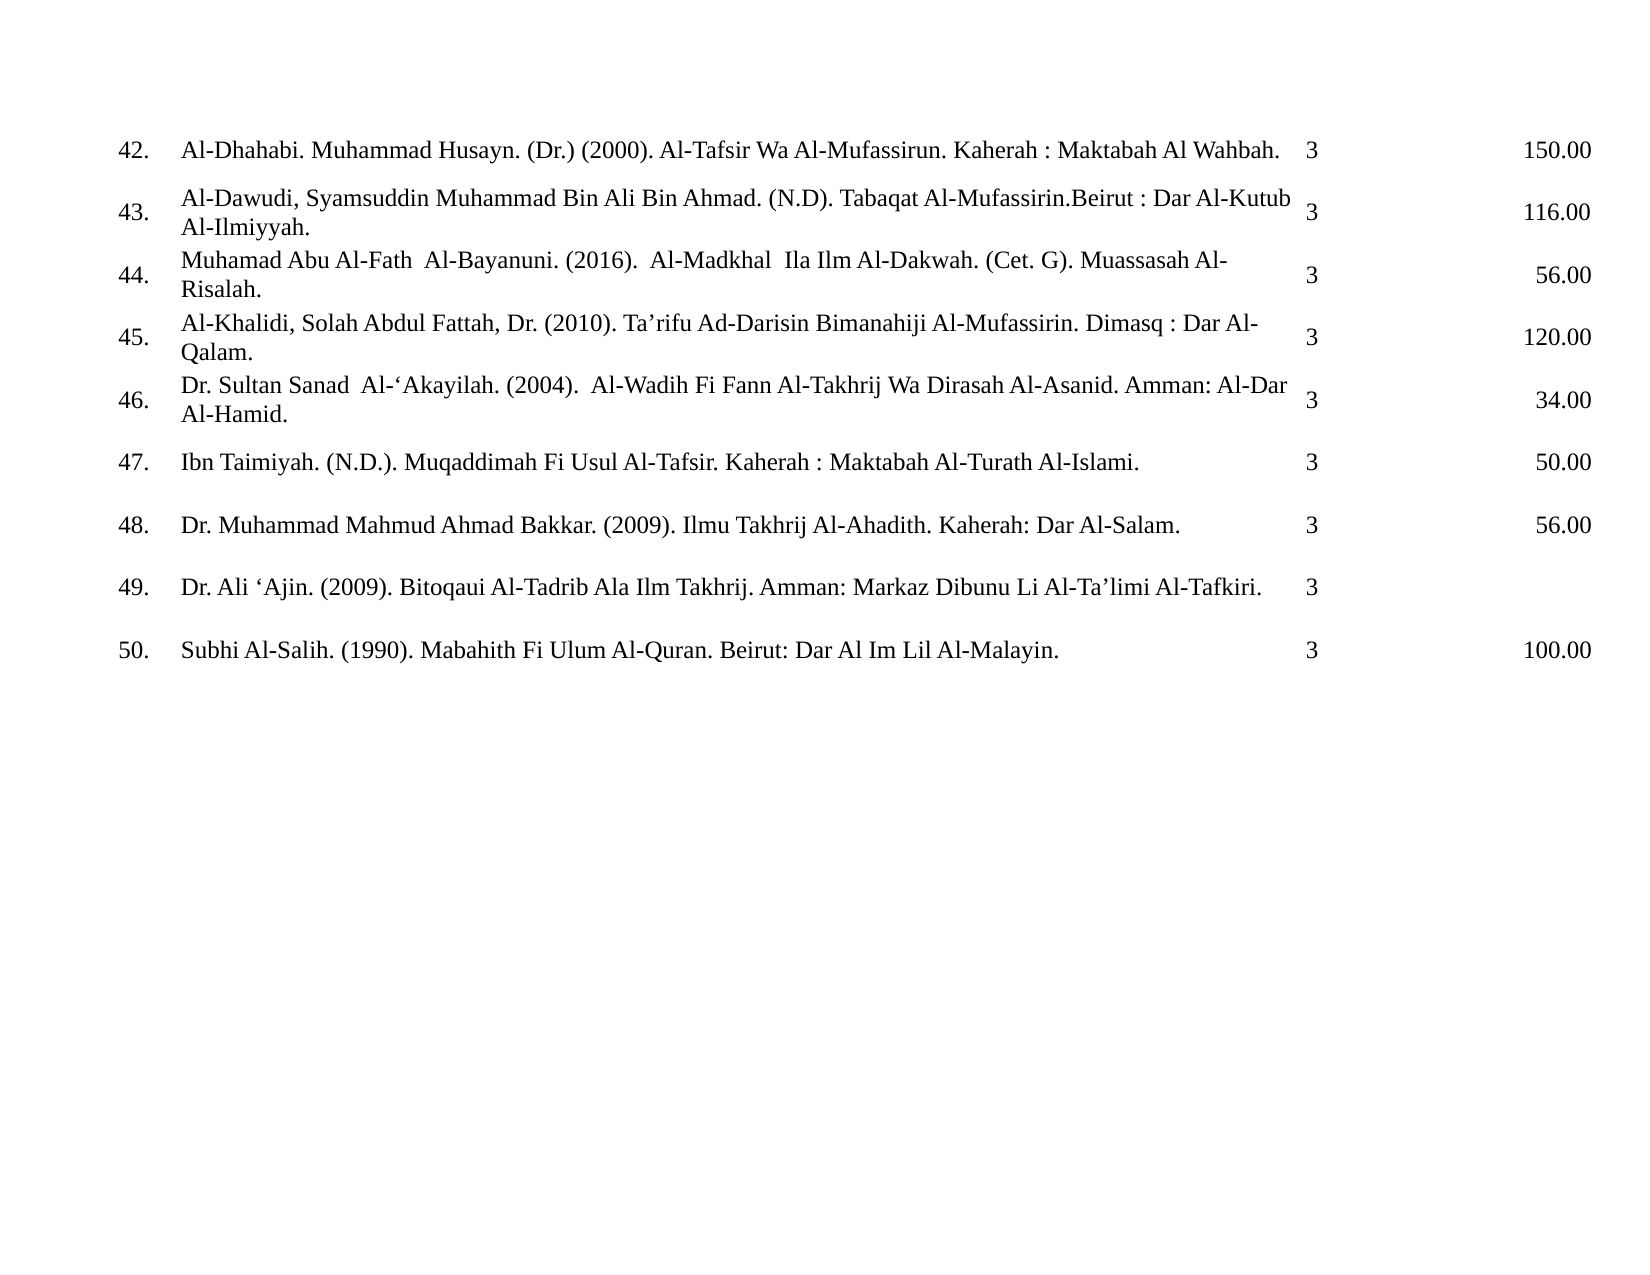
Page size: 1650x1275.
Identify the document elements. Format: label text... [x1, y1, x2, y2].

table_cell Dr. Ali ‘Ajin. (2009). Bitoqaui Al-Tadrib Ala Ilm Takhrij. Amman: Markaz Dibunu Li Al-Ta’limi Al-Tafkiri. [181, 556, 1306, 618]
table_cell 43. [118, 181, 181, 243]
table_cell 3 [1306, 493, 1454, 556]
table_cell 120.00 [1454, 306, 1602, 368]
table_cell [1454, 681, 1602, 748]
table_cell 150.00 [1454, 118, 1602, 181]
table_cell [118, 681, 181, 748]
table_cell 3 [1306, 181, 1454, 243]
table_cell 100.00 [1454, 618, 1602, 681]
table_cell 50. [118, 618, 181, 681]
table_cell 3 [1306, 556, 1454, 618]
table_cell 56.00 [1454, 493, 1602, 556]
table_cell [181, 681, 1306, 748]
table_cell 3 [1306, 431, 1454, 493]
table_cell 3 [1306, 368, 1454, 431]
table_cell 49. [118, 556, 181, 618]
table_cell 42. [118, 118, 181, 181]
table_cell [1454, 556, 1602, 618]
table_cell 3 [1306, 618, 1454, 681]
table_cell 34.00 [1454, 368, 1602, 431]
table_cell Al-Dawudi, Syamsuddin Muhammad Bin Ali Bin Ahmad. (N.D). Tabaqat Al-Mufassirin.Beirut : Dar Al-Kutub Al-Ilmiyyah. [181, 181, 1306, 243]
table_cell 3 [1306, 306, 1454, 368]
table_cell 116.00 [1454, 181, 1602, 243]
table_cell Dr. Muhammad Mahmud Ahmad Bakkar. (2009). Ilmu Takhrij Al-Ahadith. Kaherah: Dar Al-Salam. [181, 493, 1306, 556]
table_cell 56.00 [1454, 243, 1602, 306]
table_cell Subhi Al-Salih. (1990). Mabahith Fi Ulum Al-Quran. Beirut: Dar Al Im Lil Al-Malayin. [181, 618, 1306, 681]
table_cell 46. [118, 368, 181, 431]
table_cell 44. [118, 243, 181, 306]
table_cell 48. [118, 493, 181, 556]
table_cell [1306, 681, 1454, 748]
table_cell Al-Dhahabi. Muhammad Husayn. (Dr.) (2000). Al-Tafsir Wa Al-Mufassirun. Kaherah : Maktabah Al Wahbah. [181, 118, 1306, 181]
table_cell Dr. Sultan Sanad Al-‘Akayilah. (2004). Al-Wadih Fi Fann Al-Takhrij Wa Dirasah Al-Asanid. Amman: Al-Dar Al-Hamid. [181, 368, 1306, 431]
table_cell Al-Khalidi, Solah Abdul Fattah, Dr. (2010). Ta’rifu Ad-Darisin Bimanahiji Al-Mufassirin. Dimasq : Dar Al-Qalam. [181, 306, 1306, 368]
table_cell 50.00 [1454, 431, 1602, 493]
table_cell Ibn Taimiyah. (N.D.). Muqaddimah Fi Usul Al-Tafsir. Kaherah : Maktabah Al-Turath Al-Islami. [181, 431, 1306, 493]
table_cell 45. [118, 306, 181, 368]
table_cell 47. [118, 431, 181, 493]
table_cell 3 [1306, 243, 1454, 306]
table_cell Muhamad Abu Al-Fath Al-Bayanuni. (2016). Al-Madkhal Ila Ilm Al-Dakwah. (Cet. G). Muassasah Al-Risalah. [181, 243, 1306, 306]
table_cell 3 [1306, 118, 1454, 181]
